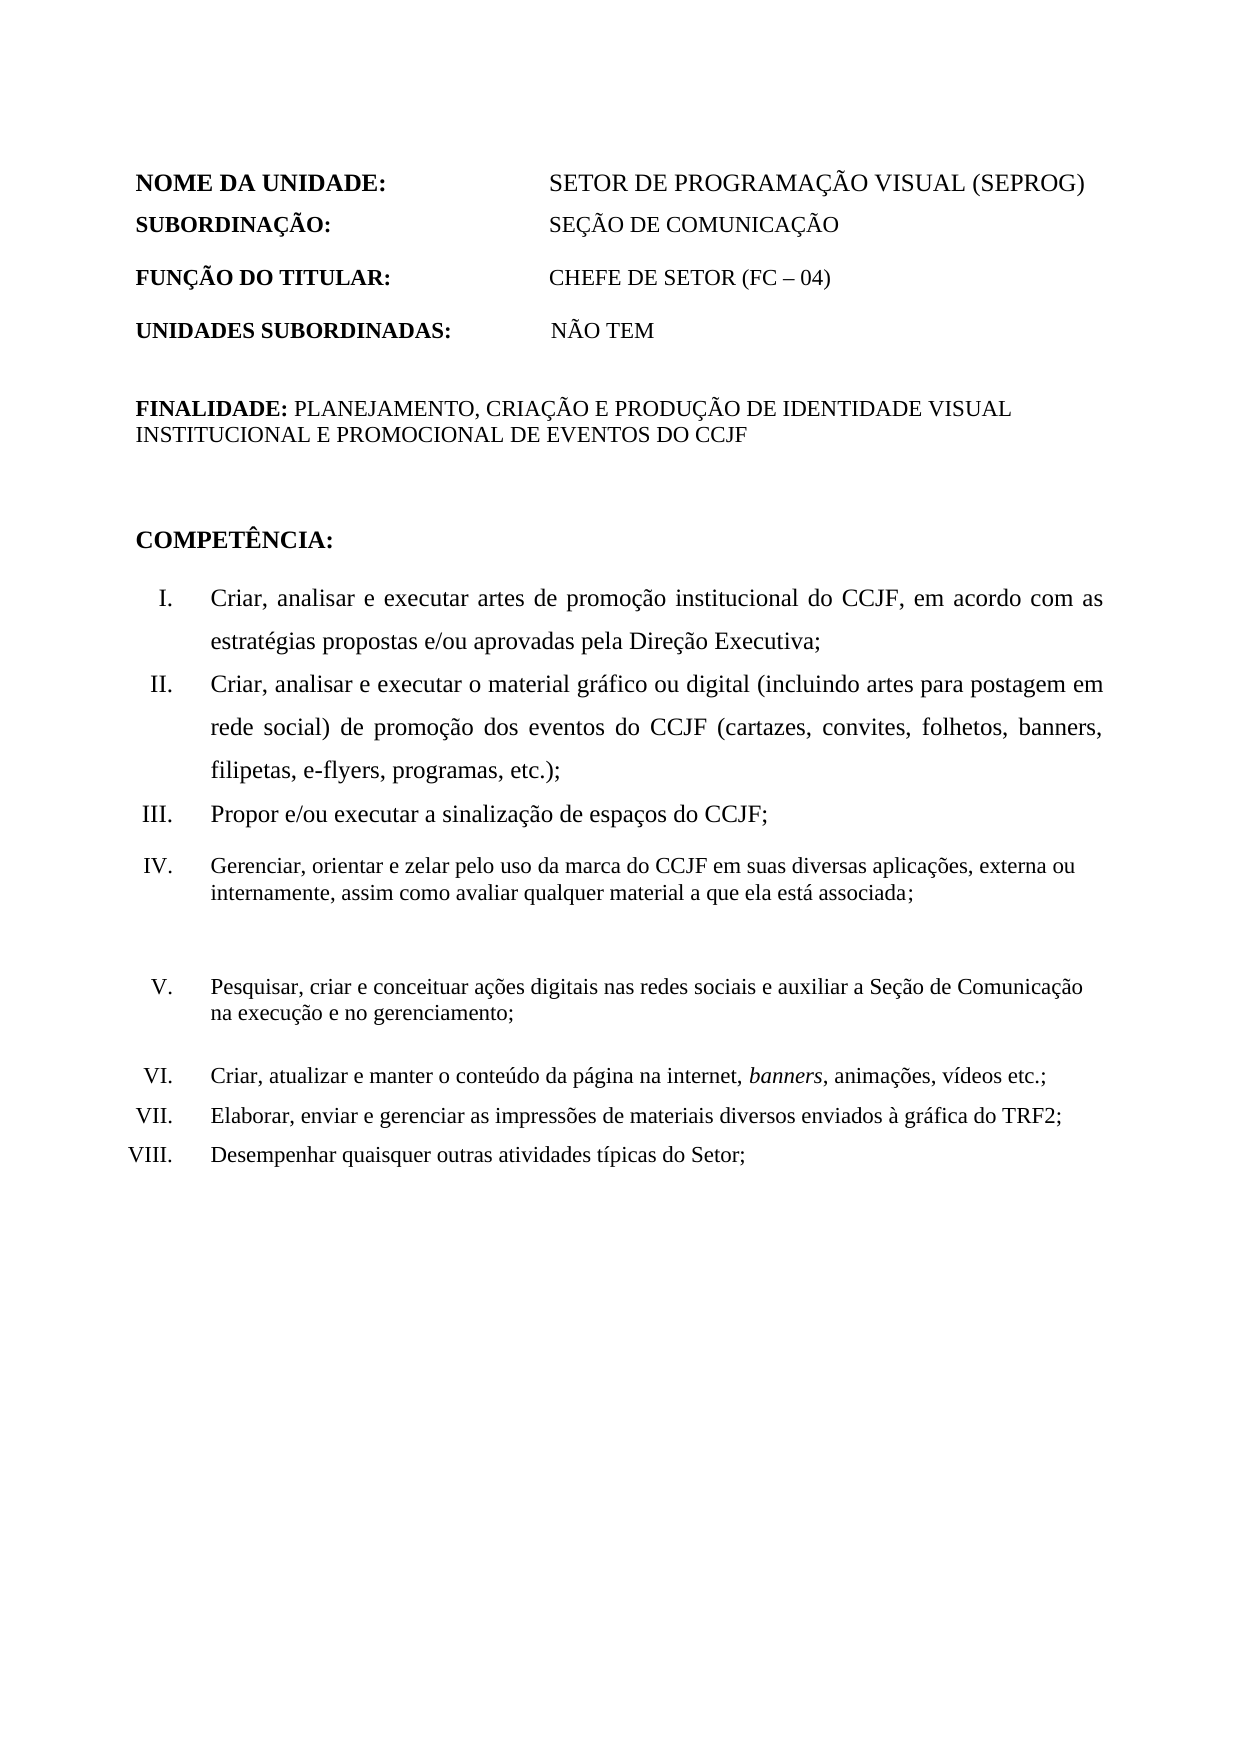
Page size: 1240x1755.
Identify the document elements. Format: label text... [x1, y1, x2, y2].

list Criar, analisar e executar artes de promoção institucional do CCJF, em acordo com as estratégias propostas e/ou aprovadas pela Direção Executiva; [173, 583, 1104, 655]
text NOME DA UNIDADE: SETOR DE PROGRAMAÇÃO VISUAL (SEPROG) [135, 168, 1104, 197]
text FUNÇÃO DO TITULAR: CHEFE DE SETOR (FC – 04) [135, 264, 1104, 291]
list Criar, analisar e executar o material gráfico ou digital (incluindo artes para postagem em rede social) de promoção dos eventos do CCJF (cartazes, convites, folhetos, banners, filipetas, e-flyers, programas, etc.); [173, 669, 1104, 784]
list Criar, atualizar e manter o conteúdo da página na internet, banners, animações, vídeos etc.; [173, 1062, 1104, 1089]
text FINALIDADE: PLANEJAMENTO, CRIAÇÃO E PRODUÇÃO DE IDENTIDADE VISUAL INSTITUCIONAL E PROMOCIONAL DE EVENTOS DO CCJF [135, 394, 1104, 447]
text UNIDADES SUBORDINADAS: NÃO TEM [135, 317, 1104, 343]
list Gerenciar, orientar e zelar pelo uso da marca do CCJF em suas diversas aplicações, externa ou internamente, assim como avaliar qualquer material a que ela está associada; [173, 852, 1104, 905]
list Desempenhar quaisquer outras atividades típicas do Setor; [173, 1141, 1104, 1168]
list Propor e/ou executar a sinalização de espaços do CCJF; [173, 799, 1104, 827]
list Pesquisar, criar e conceituar ações digitais nas redes sociais e auxiliar a Seção de Comunicação na execução e no gerenciamento; [173, 973, 1104, 1026]
text COMPETÊNCIA: [135, 526, 1104, 554]
list Elaborar, enviar e gerenciar as impressões de materiais diversos enviados à gráfica do TRF2; [173, 1102, 1104, 1128]
text SUBORDINAÇÃO: SEÇÃO DE COMUNICAÇÃO [135, 211, 1104, 238]
